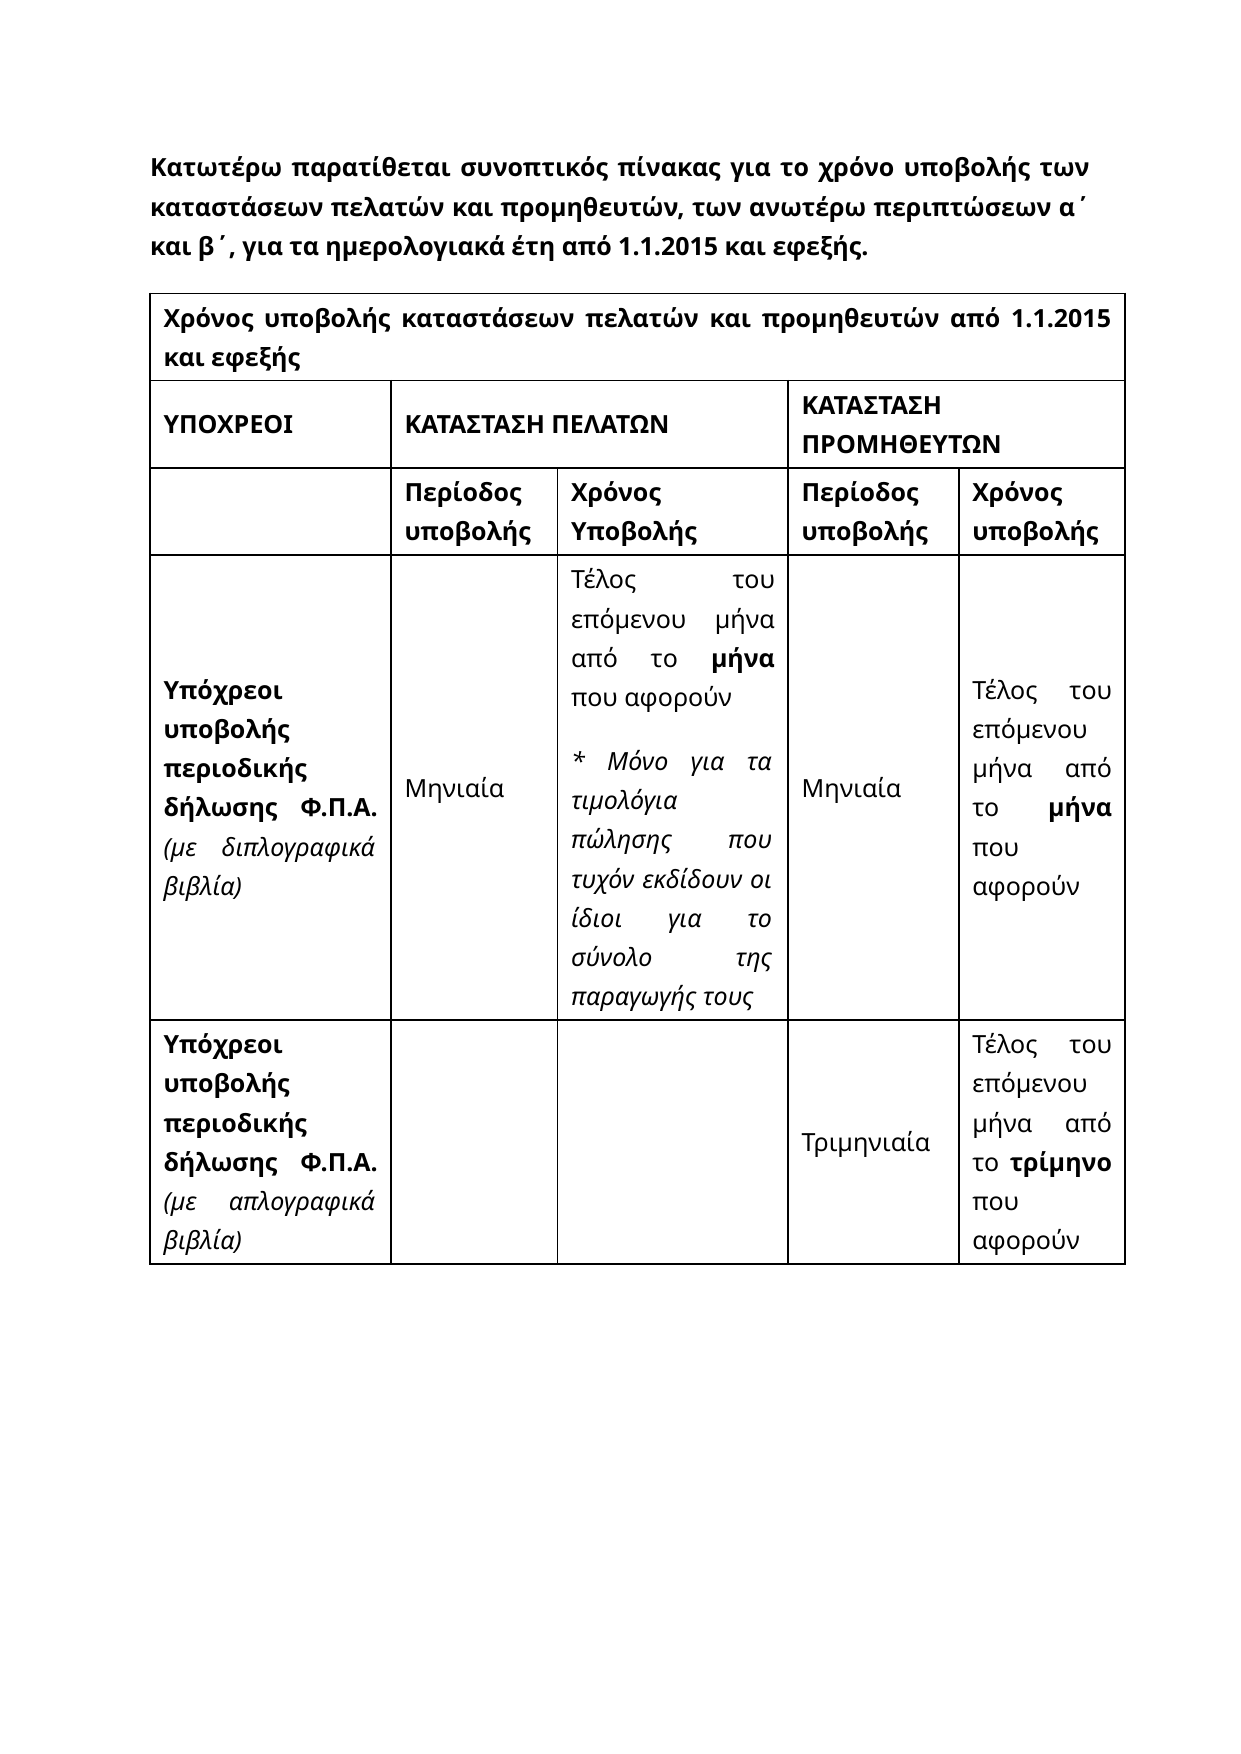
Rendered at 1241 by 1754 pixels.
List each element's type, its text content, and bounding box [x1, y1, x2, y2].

table_cell Μηνιαία [392, 556, 557, 1019]
table_cell ΚΑΤΑΣΤΑΣΗ ΠΡΟΜΗΘΕΥΤΩΝ [789, 381, 1124, 467]
table_cell Περίοδος υποβολής [789, 469, 958, 554]
table_cell Περίοδος υποβολής [392, 469, 557, 554]
text Κατωτέρω παρατίθεται συνοπτικός πίνακας για το χρόνο υποβολής των καταστάσεων πελατών και προμηθευτών, των ανωτέρω περιπτώσεων α΄ και β΄, για τα ημερολογιακά έτη από 1.1.2015 και εφεξής. [150, 150, 1090, 262]
table_header Χρόνος υποβολής καταστάσεων πελατών και προμηθευτών από 1.1.2015 και εφεξής [151, 294, 1124, 380]
table_cell ΥΠΟΧΡΕΟΙ [151, 381, 390, 467]
table_cell [392, 1021, 557, 1263]
table_cell Υπόχρεοι υποβολής περιοδικής δήλωσης Φ.Π.Α. (με διπλογραφικά βιβλία) [151, 556, 390, 1019]
table_cell Τέλος του επόμενου μήνα από το μήνα που αφορούν * Μόνο για τα τιμολόγια πώλησης που τυχόν εκδίδουν οι ίδιοι για το σύνολο της παραγωγής τους [558, 556, 787, 1019]
table_cell Υπόχρεοι υποβολής περιοδικής δήλωσης Φ.Π.Α. (με απλογραφικά βιβλία) [151, 1021, 390, 1263]
table_cell [558, 1021, 787, 1263]
table_cell Τέλος του επόμενου μήνα από το μήνα που αφορούν [960, 556, 1124, 1019]
table_cell ΚΑΤΑΣΤΑΣΗ ΠΕΛΑΤΩΝ [392, 381, 787, 467]
table_cell Τριμηνιαία [789, 1021, 958, 1263]
table_cell Τέλος του επόμενου μήνα από το τρίμηνο που αφορούν [960, 1021, 1124, 1263]
table_cell [151, 469, 390, 554]
table_cell Χρόνος Υποβολής [558, 469, 787, 554]
table_cell Μηνιαία [789, 556, 958, 1019]
table_cell Χρόνος υποβολής [960, 469, 1124, 554]
